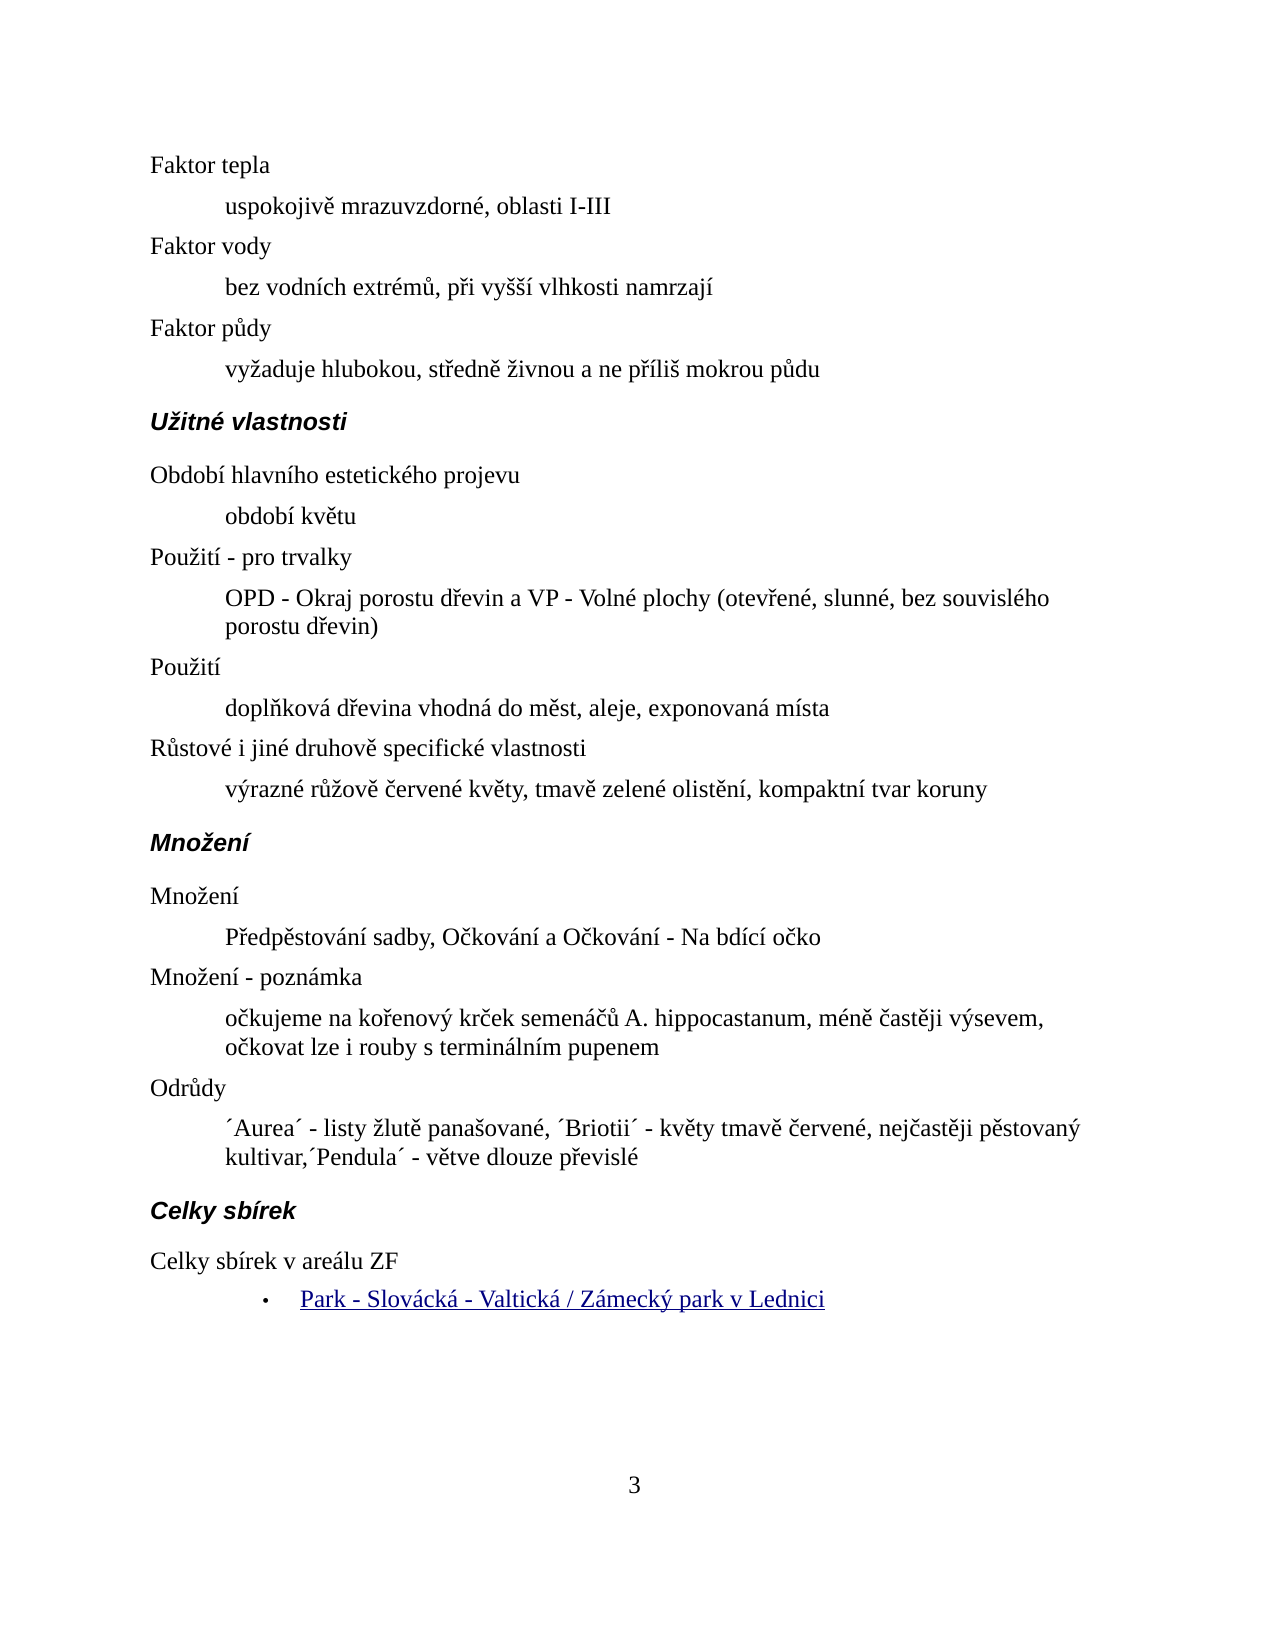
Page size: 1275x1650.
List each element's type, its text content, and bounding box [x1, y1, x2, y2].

text doplňková dřevina vhodná do měst, aleje, exponovaná místa [225, 693, 1125, 722]
list Park - Slovácká - Valtická / Zámecký park v Lednici [262, 1284, 1125, 1312]
subtitle Užitné vlastnosti [150, 407, 1125, 436]
text Období hlavního estetického projevu [150, 460, 1125, 489]
text Růstové i jiné druhově specifické vlastnosti [150, 733, 1125, 762]
text výrazné růžově červené květy, tmavě zelené olistění, kompaktní tvar koruny [225, 774, 1125, 803]
text Množení [150, 881, 1125, 910]
text Faktor tepla [150, 150, 1125, 179]
subtitle Celky sbírek [150, 1196, 1125, 1224]
subtitle Množení [150, 828, 1125, 857]
text bez vodních extrémů, při vyšší vlhkosti namrzají [225, 272, 1125, 301]
text Celky sbírek v areálu ZF [150, 1246, 1125, 1275]
text Množení - poznámka [150, 962, 1125, 991]
text Faktor půdy [150, 313, 1125, 342]
text vyžaduje hlubokou, středně živnou a ne příliš mokrou půdu [225, 354, 1125, 382]
text OPD - Okraj porostu dřevin a VP - Volné plochy (otevřené, slunné, bez souvislého porostu dřevin) [225, 583, 1125, 640]
text období květu [225, 501, 1125, 530]
text očkujeme na kořenový krček semenáčů A. hippocastanum, méně častěji výsevem, očkovat lze i rouby s terminálním pupenem [225, 1003, 1125, 1061]
text Použití - pro trvalky [150, 542, 1125, 571]
text Použití [150, 652, 1125, 681]
text Odrůdy [150, 1073, 1125, 1101]
text Předpěstování sadby, Očkování a Očkování - Na bdící očko [225, 922, 1125, 951]
text uspokojivě mrazuvzdorné, oblasti I-III [225, 191, 1125, 219]
text Faktor vody [150, 231, 1125, 260]
text ´Aurea´ - listy žlutě panašované, ´Briotii´ - květy tmavě červené, nejčastěji pěstovaný kultivar,´Pendula´ - větve dlouze převislé [225, 1113, 1125, 1171]
